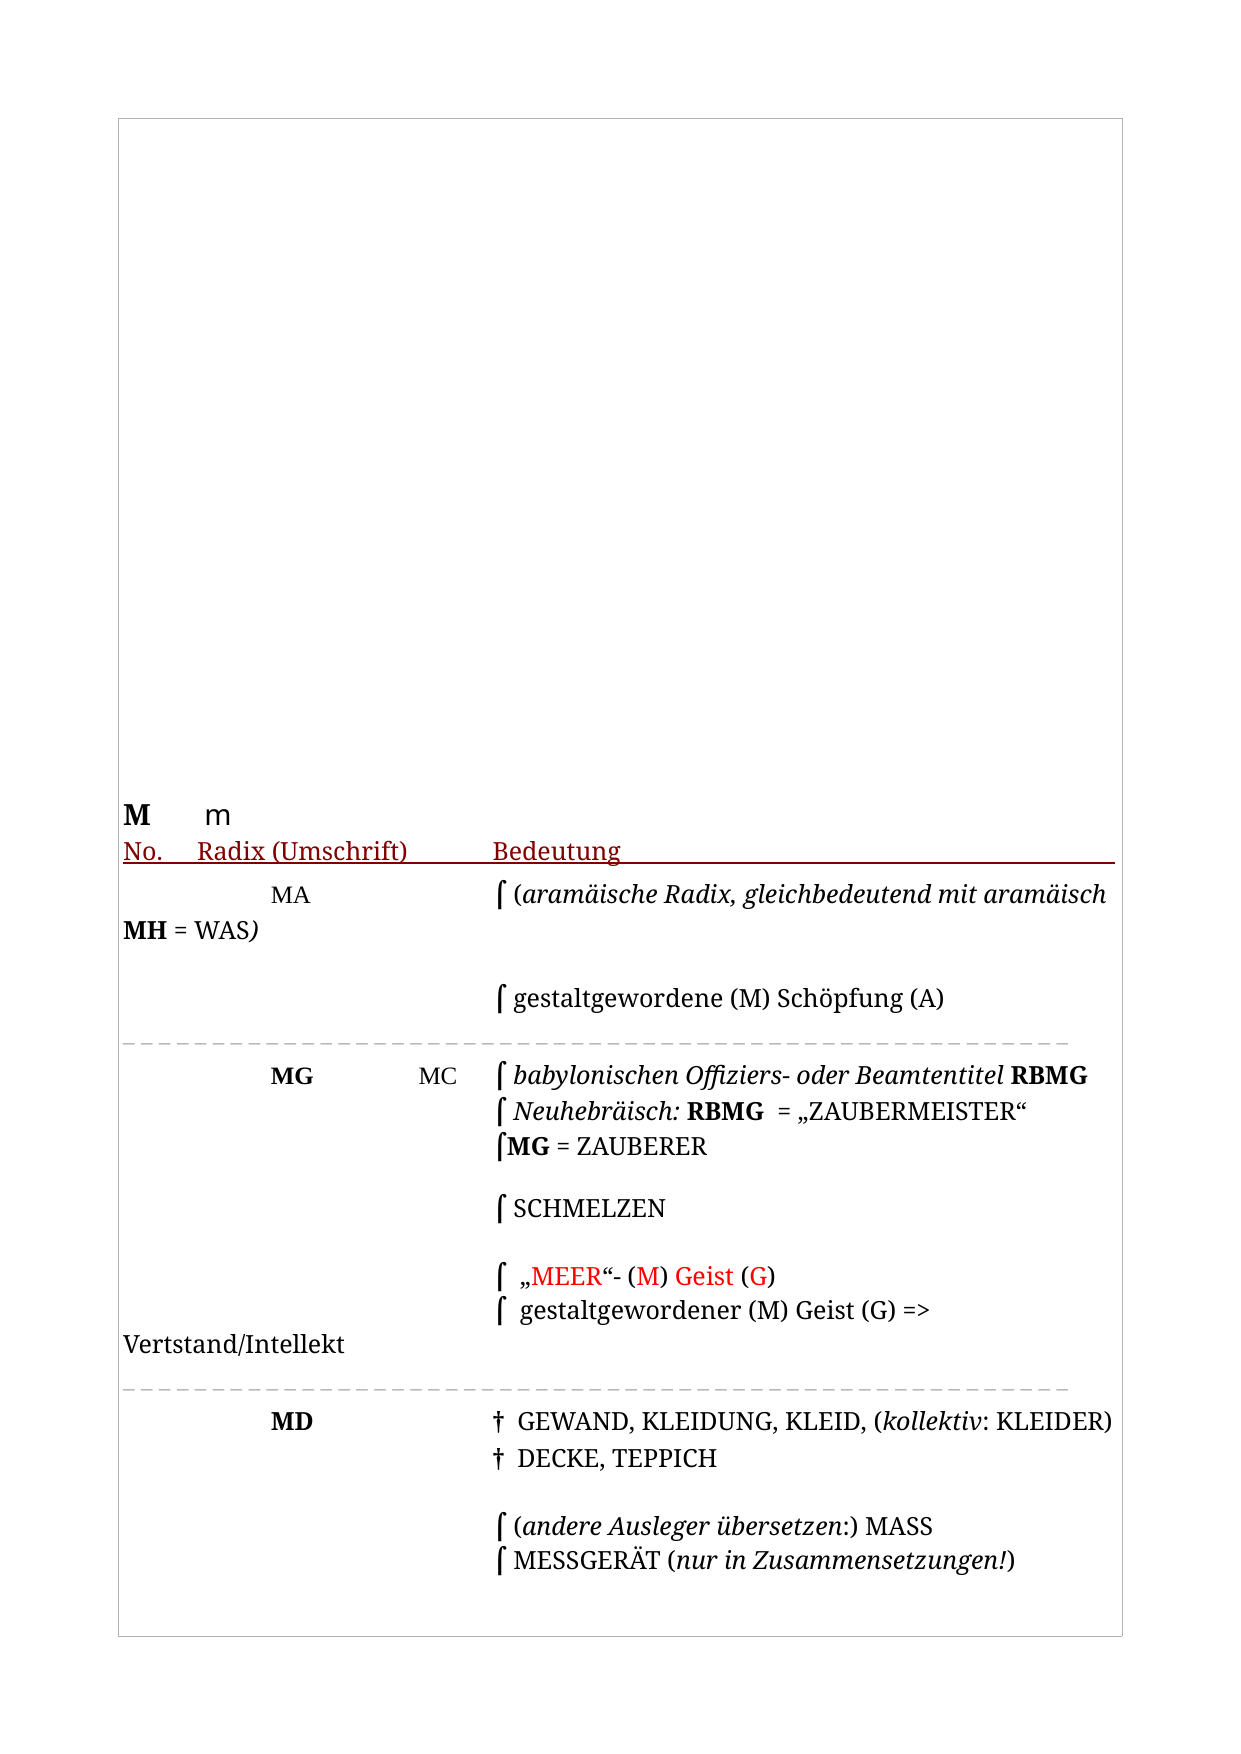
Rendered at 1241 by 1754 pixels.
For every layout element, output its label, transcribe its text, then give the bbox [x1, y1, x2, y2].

text ⌠ (andere Ausleger übersetzen:) MASS [123, 1508, 1117, 1543]
text No. Radix (Umschrift) Bedeutung [123, 833, 1117, 867]
text 41 am MA ⌠ (aramäische Radix, gleichbedeutend mit aramäisch MH = WAS) [123, 867, 1117, 947]
text _ _ _ _ _ _ _ _ _ _ _ _ _ _ _ _ _ _ _ _ _ _ _ _ _ _ _ _ _ _ _ _ _ _ _ _ _ _ _ _ _ _ _ _ _ _ _ _ _ _ _ _ _ [123, 1014, 1117, 1049]
text M m [123, 794, 1117, 833]
text _ _ _ _ _ _ _ _ _ _ _ _ _ _ _ _ _ _ _ _ _ _ _ _ _ _ _ _ _ _ _ _ _ _ _ _ _ _ _ _ _ _ _ _ _ _ _ _ _ _ _ _ _ [123, 1361, 1117, 1395]
text 43 gm MG MC ⌠ babylonischen Offiziers- oder Beamtentitel RBMG [123, 1049, 1117, 1094]
text ⌠ MESSGERÄT (nur in Zusammensetzungen!) [123, 1543, 1117, 1577]
text ⌠ gestaltgewordene (M) Schöpfung (A) [123, 981, 1117, 1014]
text ⌠ gestaltgewordener (M) Geist (G) => Vertstand/Intellekt [123, 1293, 1117, 1361]
text ⌠MG = ZAUBERER [123, 1128, 1117, 1162]
text 44 dm MD † GEWAND, KLEIDUNG, KLEID, (kollektiv: KLEIDER) [123, 1395, 1117, 1440]
text ⌠ „MEER“- (M) Geist (G) [123, 1259, 1117, 1293]
text ⌠ SCHMELZEN [123, 1191, 1117, 1225]
text ⌠ Neuhebräisch: RBMG = „ZAUBERMEISTER“ [123, 1094, 1117, 1128]
text † DECKE, TEPPICH [123, 1440, 1117, 1474]
